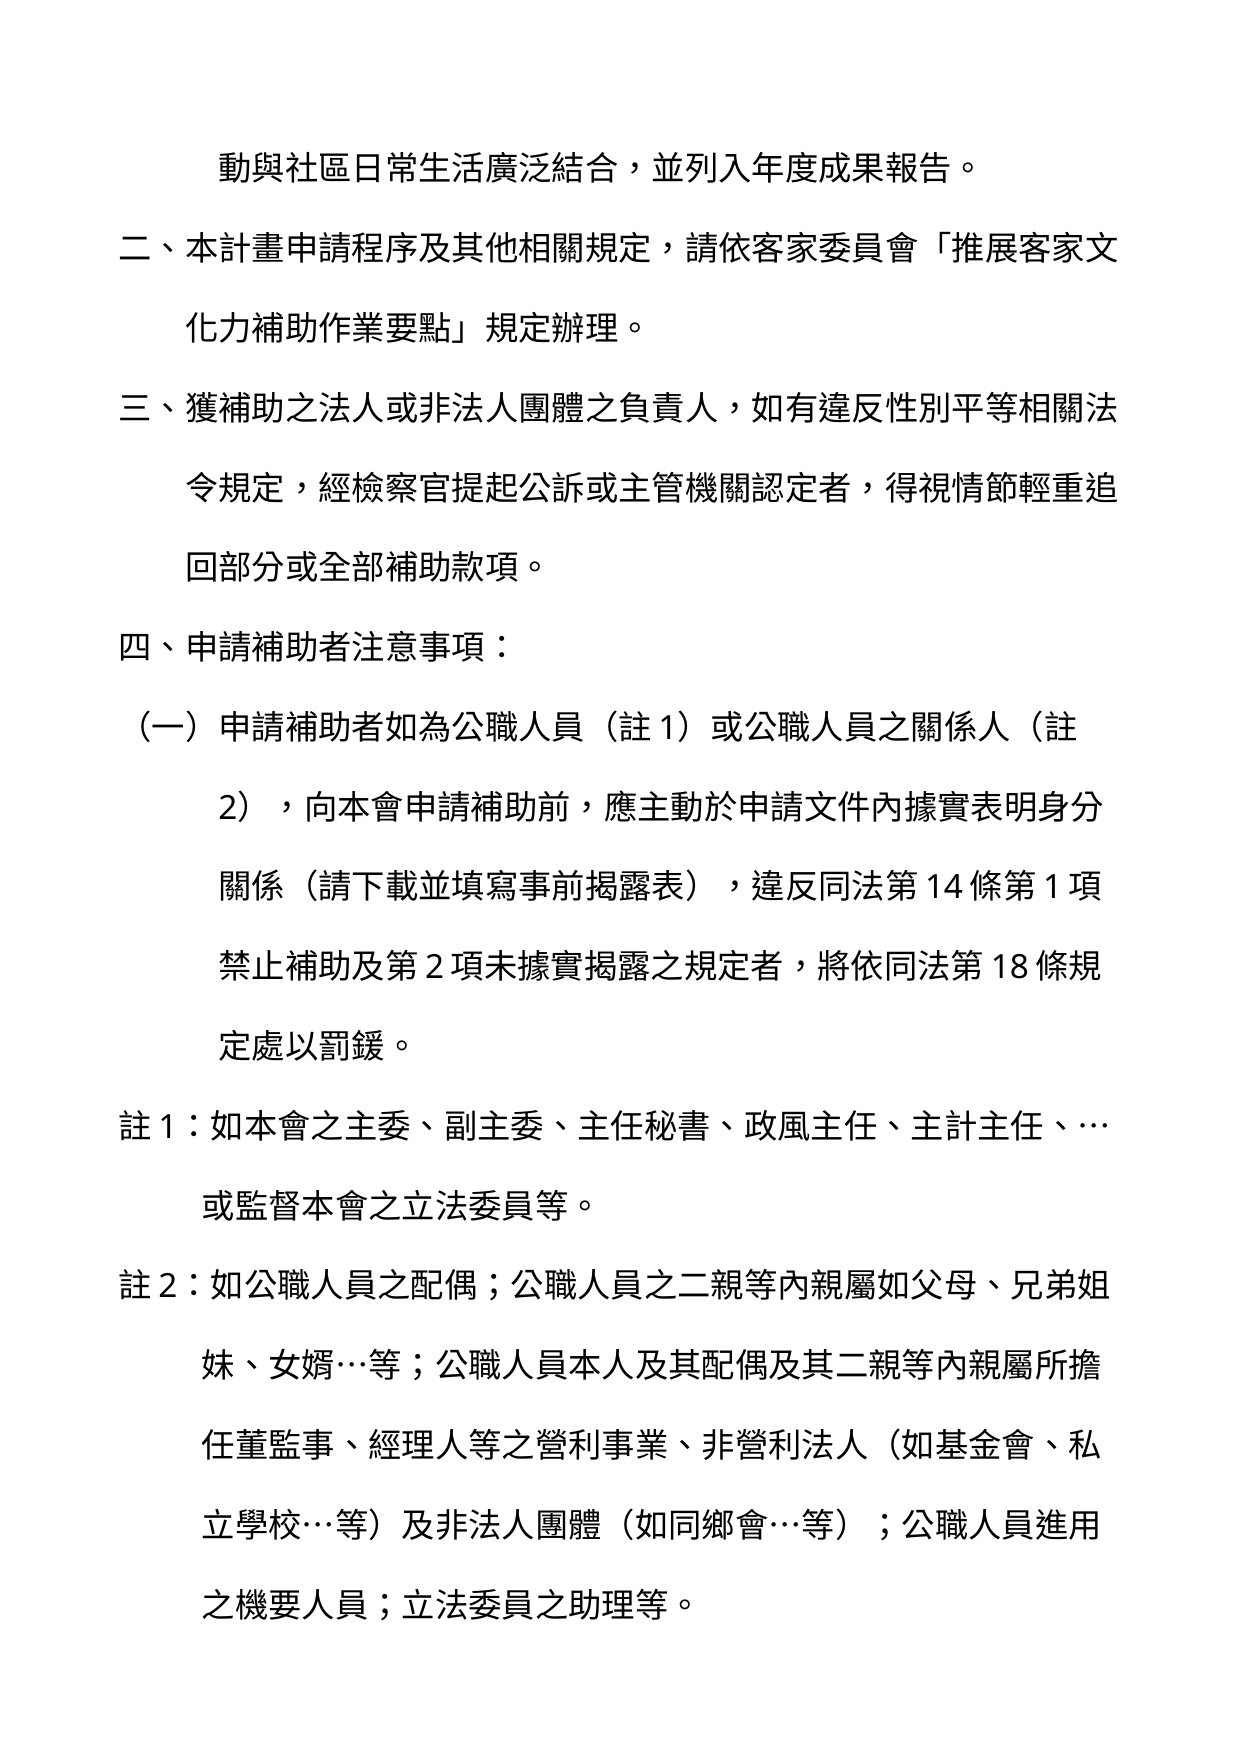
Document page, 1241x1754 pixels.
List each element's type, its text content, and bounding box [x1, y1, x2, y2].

text 二、本計畫申請程序及其他相關規定，請依客家委員會「推展客家文化力補助作業要點」規定辦理。 [118, 199, 1122, 358]
text 動與社區日常生活廣泛結合，並列入年度成果報告。 [118, 119, 1122, 199]
text 四、申請補助者注意事項： [118, 598, 1122, 677]
text 註1：如本會之主委、副主委、主任秘書、政風主任、主計主任、…或監督本會之立法委員等。 [118, 1076, 1122, 1236]
text 註2：如公職人員之配偶；公職人員之二親等內親屬如父母、兄弟姐妹、女婿…等；公職人員本人及其配偶及其二親等內親屬所擔任董監事、經理人等之營利事業、非營利法人（如基金會、私立學校…等）及非法人團體（如同鄉會…等）；公職人員進用之機要人員；立法委員之助理等。 [118, 1236, 1122, 1635]
text （一）申請補助者如為公職人員（註1）或公職人員之關係人（註2），向本會申請補助前，應主動於申請文件內據實表明身分關係（請下載並填寫事前揭露表），違反同法第14條第1項禁止補助及第2項未據實揭露之規定者，將依同法第18條規定處以罰鍰。 [118, 677, 1122, 1076]
text 三、獲補助之法人或非法人團體之負責人，如有違反性別平等相關法令規定，經檢察官提起公訴或主管機關認定者，得視情節輕重追回部分或全部補助款項。 [118, 358, 1122, 598]
